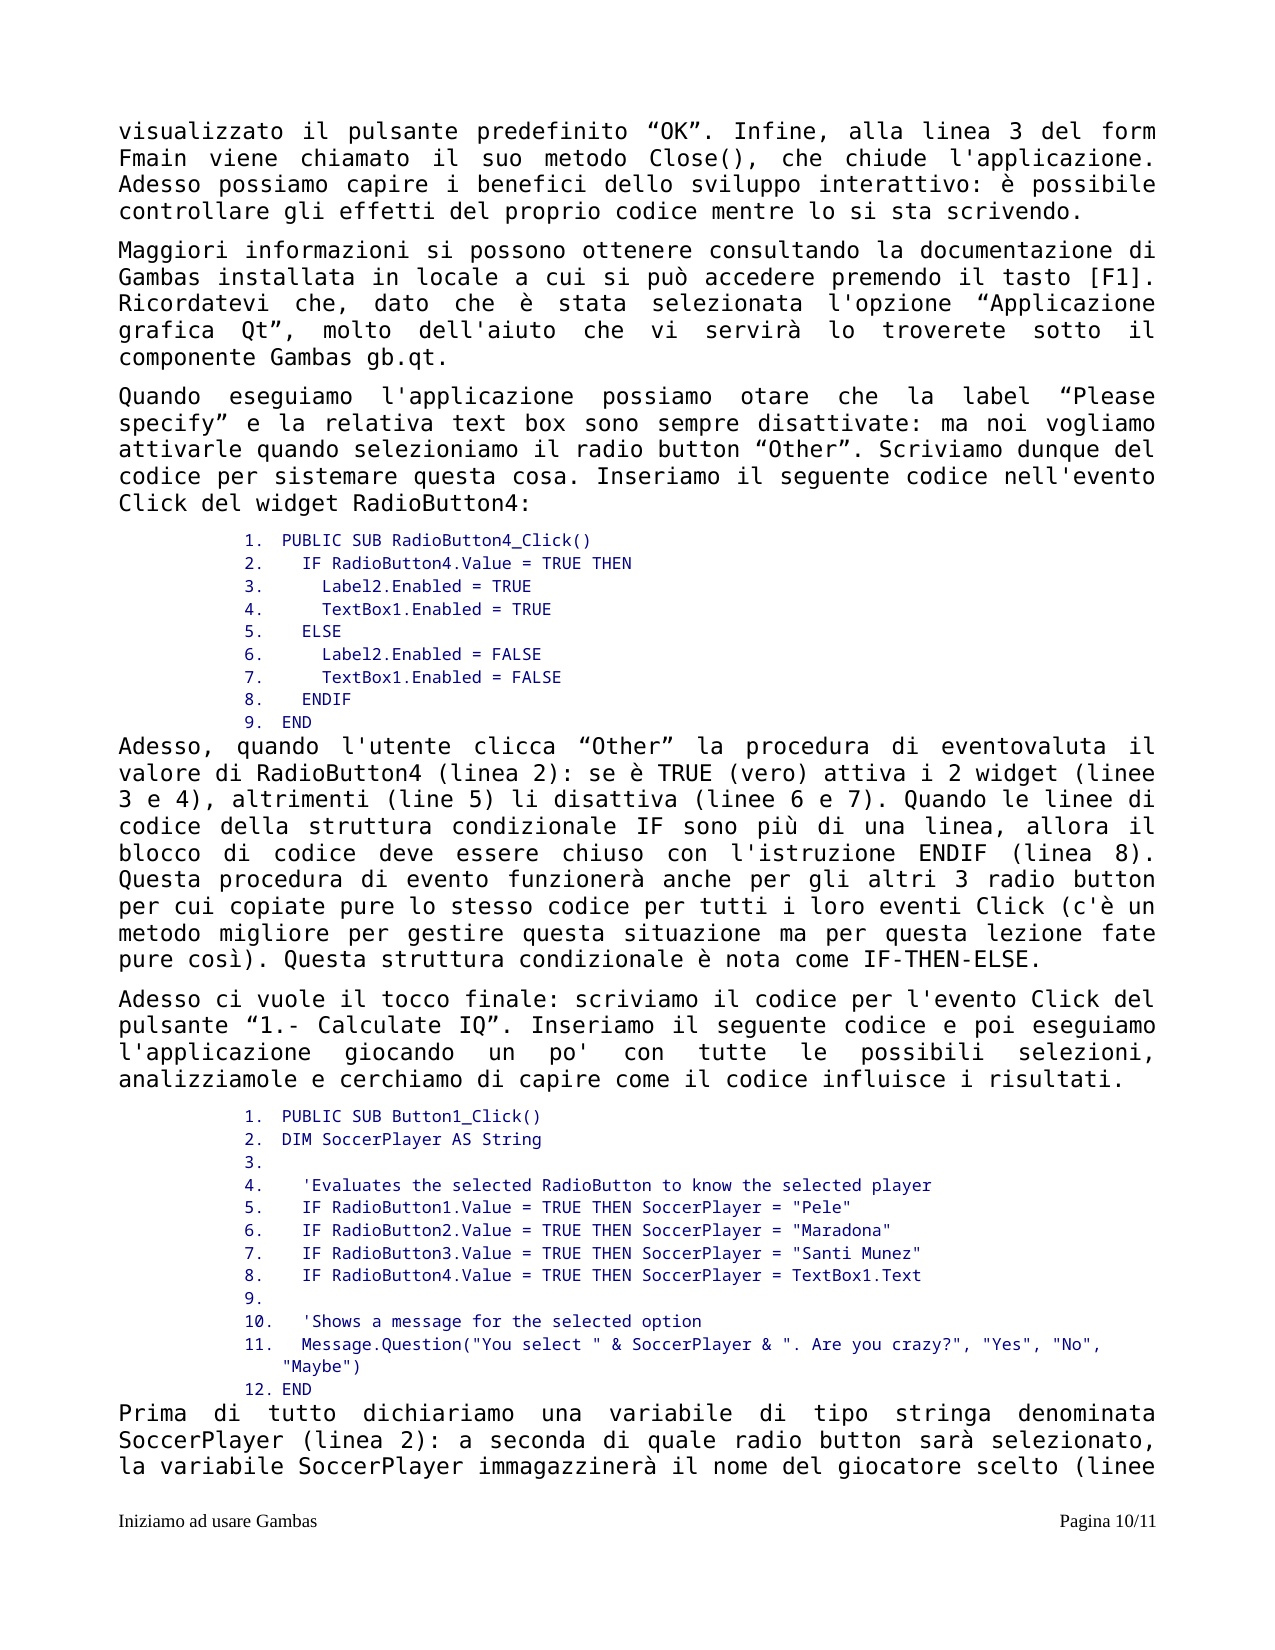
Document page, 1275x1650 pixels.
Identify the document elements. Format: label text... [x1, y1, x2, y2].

list IF RadioButton2.Value = TRUE THEN SoccerPlayer = "Maradona" [244, 1218, 1157, 1241]
text Quando eseguiamo l'applicazione possiamo otare che la label “Please specify” e la relativa text box sono sempre disattivate: ma noi vogliamo attivarle quando selezioniamo il radio button “Other”. Scriviamo dunque del codice per sistemare questa cosa. Inseriamo il seguente codice nell'evento Click del widget RadioButton4: [118, 383, 1157, 516]
list Message.Question("You select " & SoccerPlayer & ". Are you crazy?", "Yes", "No", "Maybe") [244, 1332, 1157, 1377]
list TextBox1.Enabled = FALSE [244, 665, 1157, 688]
list END [244, 1377, 1157, 1400]
text visualizzato il pulsante predefinito “OK”. Infine, alla linea 3 del form Fmain viene chiamato il suo metodo Close(), che chiude l'applicazione. Adesso possiamo capire i benefici dello sviluppo interattivo: è possibile controllare gli effetti del proprio codice mentre lo si sta scrivendo. [118, 118, 1157, 225]
list IF RadioButton4.Value = TRUE THEN SoccerPlayer = TextBox1.Text [244, 1264, 1157, 1287]
list PUBLIC SUB Button1_Click() [244, 1105, 1157, 1128]
list Label2.Enabled = FALSE [244, 642, 1157, 665]
list END [244, 711, 1157, 733]
list 'Shows a message for the selected option [244, 1309, 1157, 1332]
text Maggiori informazioni si possono ottenere consultando la documentazione di Gambas installata in locale a cui si può accedere premendo il tasto [F1]. Ricordatevi che, dato che è stata selezionata l'opzione “Applicazione grafica Qt”, molto dell'aiuto che vi servirà lo troverete sotto il componente Gambas gb.qt. [118, 237, 1157, 371]
list Label2.Enabled = TRUE [244, 574, 1157, 597]
list PUBLIC SUB RadioButton4_Click() [244, 529, 1157, 552]
list IF RadioButton3.Value = TRUE THEN SoccerPlayer = "Santi Munez" [244, 1241, 1157, 1264]
list TextBox1.Enabled = TRUE [244, 597, 1157, 620]
list DIM SoccerPlayer AS String [244, 1128, 1157, 1150]
list 'Evaluates the selected RadioButton to know the selected player [244, 1173, 1157, 1196]
list ENDIF [244, 688, 1157, 711]
text Adesso ci vuole il tocco finale: scriviamo il codice per l'evento Click del pulsante “1.- Calculate IQ”. Inseriamo il seguente codice e poi eseguiamo l'applicazione giocando un po' con tutte le possibili selezioni, analizziamole e cerchiamo di capire come il codice influisce i risultati. [118, 986, 1157, 1092]
list IF RadioButton4.Value = TRUE THEN [244, 552, 1157, 574]
list ELSE [244, 620, 1157, 642]
text Adesso, quando l'utente clicca “Other” la procedura di eventovaluta il valore di RadioButton4 (linea 2): se è TRUE (vero) attiva i 2 widget (linee 3 e 4), altrimenti (line 5) li disattiva (linee 6 e 7). Quando le linee di codice della struttura condizionale IF sono più di una linea, allora il blocco di codice deve essere chiuso con l'istruzione ENDIF (linea 8). Questa procedura di evento funzionerà anche per gli altri 3 radio button per cui copiate pure lo stesso codice per tutti i loro eventi Click (c'è un metodo migliore per gestire questa situazione ma per questa lezione fate pure così). Questa struttura condizionale è nota come IF-THEN-ELSE. [118, 733, 1157, 973]
list IF RadioButton1.Value = TRUE THEN SoccerPlayer = "Pele" [244, 1196, 1157, 1218]
text Prima di tutto dichiariamo una variabile di tipo stringa denominata SoccerPlayer (linea 2): a seconda di quale radio button sarà selezionato, la variabile SoccerPlayer immagazzinerà il nome del giocatore scelto (linee [118, 1400, 1157, 1480]
